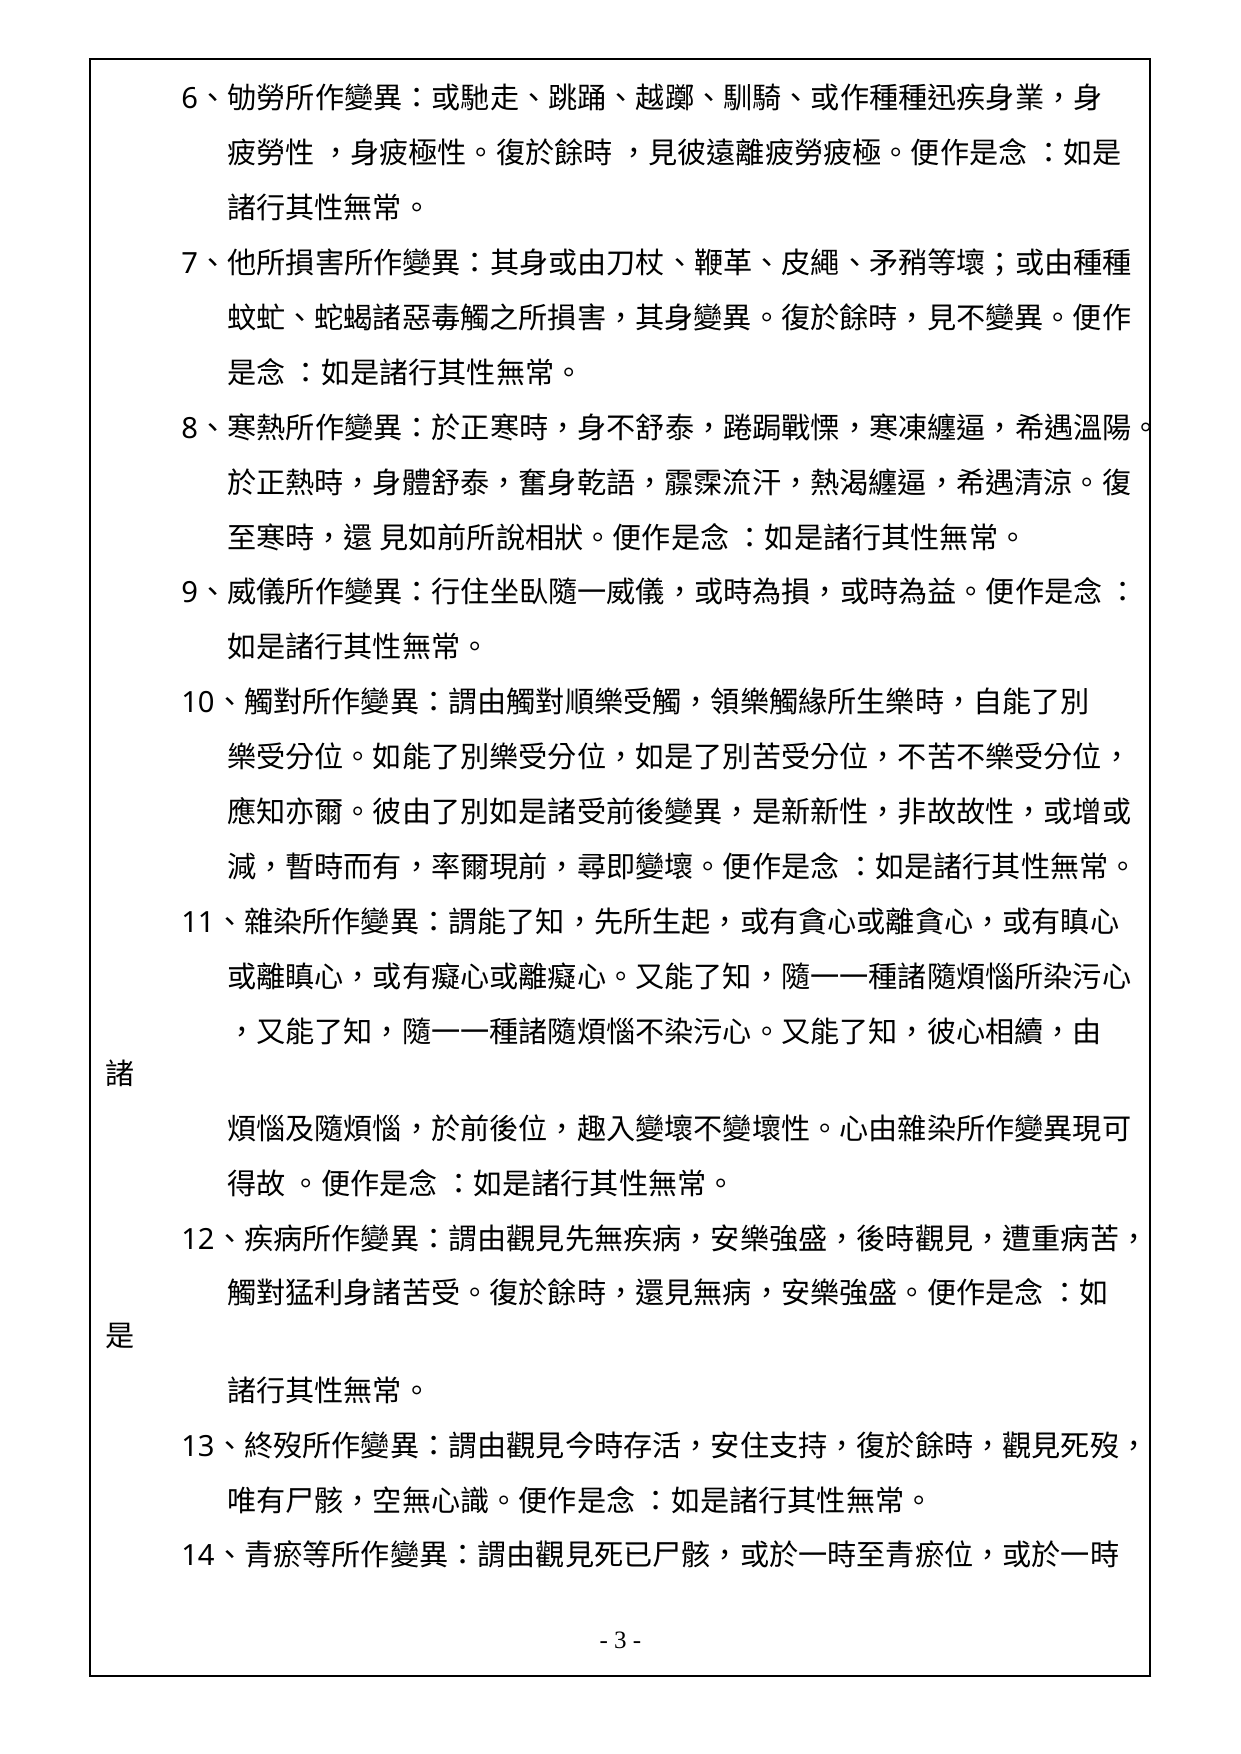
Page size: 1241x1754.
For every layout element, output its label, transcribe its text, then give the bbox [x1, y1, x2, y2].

text 7、他所損害所作變異：其身或由刀杖、鞭革、皮繩、矛矟等壞；或由種種 [105, 240, 1135, 282]
text 14、青瘀等所作變異：謂由觀見死已尸骸，或於一時至青瘀位，或於一時 [105, 1532, 1135, 1574]
text 蚊虻、蛇蝎諸惡毒觸之所損害，其身變異。復於餘時，見不變異。便作 [105, 294, 1135, 337]
text 13、終歿所作變異：謂由觀見今時存活，安住支持，復於餘時，觀見死歿， [105, 1422, 1135, 1464]
text 唯有尸骸，空無心識。便作是念 ：如是諸行其性無常。 [105, 1477, 1135, 1519]
text ，又能了知，隨一一種諸隨煩惱不染污心。又能了知，彼心相續，由 諸 [105, 1008, 1135, 1093]
text 得故 。便作是念 ：如是諸行其性無常。 [105, 1160, 1135, 1203]
text 如是諸行其性無常。 [105, 624, 1135, 666]
text 於正熱時，身體舒泰，奮身乾語，霡霂流汗，熱渴纏逼，希遇清涼。復 [105, 459, 1135, 502]
text 疲勞性 ，身疲極性。復於餘時 ，見彼遠離疲勞疲極。便作是念 ：如是 [105, 130, 1135, 172]
text 諸行其性無常。 [105, 185, 1135, 227]
text 應知亦爾。彼由了別如是諸受前後變異，是新新性，非故故性，或增或 [105, 789, 1135, 831]
text 10、觸對所作變異：謂由觸對順樂受觸，領樂觸緣所生樂時，自能了別 [105, 679, 1135, 721]
text 11、雜染所作變異：謂能了知，先所生起，或有貪心或離貪心，或有瞋心 [105, 898, 1135, 941]
text 煩惱及隨煩惱，於前後位，趣入變壞不變壞性。心由雜染所作變異現可 [105, 1105, 1135, 1148]
text 觸對猛利身諸苦受。復於餘時，還見無病，安樂強盛。便作是念 ：如是 [105, 1270, 1135, 1355]
text 12、疾病所作變異：謂由觀見先無疾病，安樂強盛，後時觀見，遭重病苦， [105, 1215, 1135, 1258]
text 諸行其性無常。 [105, 1367, 1135, 1410]
text 9、威儀所作變異：行住坐臥隨一威儀，或時為損，或時為益。便作是念 ： [105, 569, 1135, 611]
text 樂受分位。如能了別樂受分位，如是了別苦受分位，不苦不樂受分位， [105, 734, 1135, 776]
text 減，暫時而有，率爾現前，尋即變壞。便作是念 ：如是諸行其性無常。 [105, 843, 1135, 886]
text 或離瞋心，或有癡心或離癡心。又能了知，隨一一種諸隨煩惱所染污心 [105, 953, 1135, 996]
text 至寒時，還 見如前所說相狀。便作是念 ：如是諸行其性無常。 [105, 514, 1135, 557]
text 是念 ：如是諸行其性無常。 [105, 349, 1135, 392]
text 6、劬勞所作變異：或馳走、跳踊、越躑、馴騎、或作種種迅疾身業，身 [105, 75, 1135, 117]
text 8、寒熱所作變異：於正寒時，身不舒泰，踡跼戰慄，寒凍纏逼，希遇溫陽。 [105, 404, 1135, 447]
